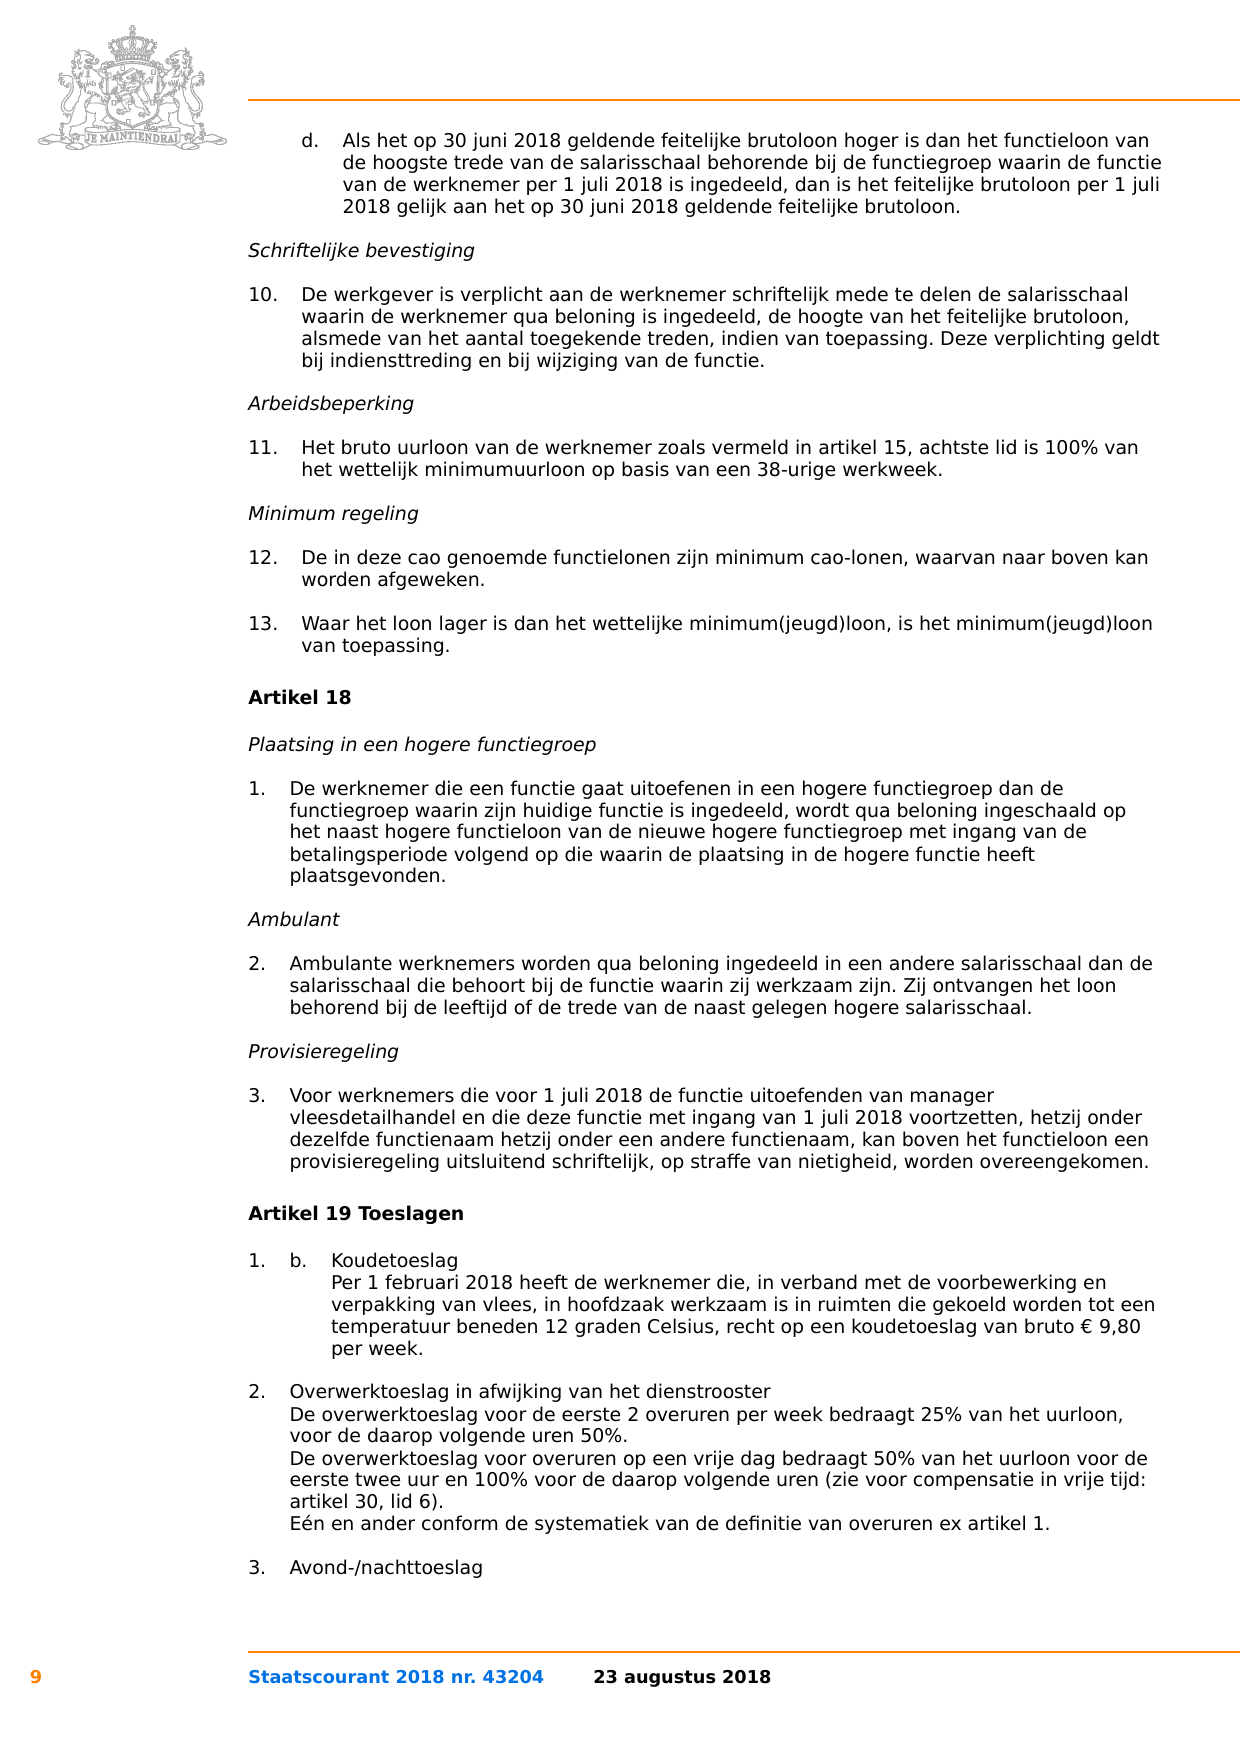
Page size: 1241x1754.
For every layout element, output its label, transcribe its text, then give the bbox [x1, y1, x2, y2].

subtitle Ambulant [248, 909, 1163, 931]
text 12. De in deze cao genoemde functielonen zijn minimum cao-lonen, waarvan naar boven kan worden afgeweken. [248, 547, 1163, 591]
text 13. Waar het loon lager is dan het wettelijke minimum(jeugd)loon, is het minimum(jeugd)loon van toepassing. [248, 613, 1163, 657]
subtitle Artikel 19 Toeslagen [248, 1203, 1163, 1225]
text d. Als het op 30 juni 2018 geldende feitelijke brutoloon hoger is dan het functieloon van de hoogste trede van de salarisschaal behorende bij de functiegroep waarin de functie van de werknemer per 1 juli 2018 is ingedeeld, dan is het feitelijke brutoloon per 1 juli 2018 gelijk aan het op 30 juni 2018 geldende feitelijke brutoloon. [301, 130, 1163, 218]
text 1. De werknemer die een functie gaat uitoefenen in een hogere functiegroep dan de functiegroep waarin zijn huidige functie is ingedeeld, wordt qua beloning ingeschaald op het naast hogere functieloon van de nieuwe hogere functiegroep met ingang van de betalingsperiode volgend op die waarin de plaatsing in de hogere functie heeft plaatsgevonden. [248, 777, 1163, 887]
text De overwerktoeslag voor overuren op een vrije dag bedraagt 50% van het uurloon voor de eerste twee uur en 100% voor de daarop volgende uren (zie voor compensatie in vrije tijd: artikel 30, lid 6). [289, 1447, 1163, 1513]
subtitle Arbeidsbeperking [248, 393, 1163, 415]
text Per 1 februari 2018 heeft de werknemer die, in verband met de voorbewerking en verpakking van vlees, in hoofdzaak werkzaam is in ruimten die gekoeld worden tot een temperatuur beneden 12 graden Celsius, recht op een koudetoeslag van bruto € 9,80 per week. [331, 1272, 1163, 1359]
subtitle Artikel 18 [248, 687, 1163, 709]
subtitle Schriftelijke bevestiging [248, 240, 1163, 262]
text De overwerktoeslag voor de eerste 2 overuren per week bedraagt 25% van het uurloon, voor de daarop volgende uren 50%. [289, 1403, 1163, 1447]
subtitle Provisieregeling [248, 1041, 1163, 1063]
text 10. De werkgever is verplicht aan de werknemer schriftelijk mede te delen de salarisschaal waarin de werknemer qua beloning is ingedeeld, de hoogte van het feitelijke brutoloon, alsmede van het aantal toegekende treden, indien van toepassing. Deze verplichting geldt bij indiensttreding en bij wijziging van de functie. [248, 283, 1163, 371]
text Eén en ander conform de systematiek van de definitie van overuren ex artikel 1. [289, 1513, 1163, 1535]
text 2. Ambulante werknemers worden qua beloning ingedeeld in een andere salarisschaal dan de salarisschaal die behoort bij de functie waarin zij werkzaam zijn. Zij ontvangen het loon behorend bij de leeftijd of de trede van de naast gelegen hogere salarisschaal. [248, 953, 1163, 1019]
text 1. b. Koudetoeslag [248, 1250, 1163, 1272]
text 3. Avond-/nachttoeslag [248, 1557, 1163, 1579]
subtitle Minimum regeling [248, 503, 1163, 525]
subtitle Plaatsing in een hogere functiegroep [248, 734, 1163, 756]
picture [38, 25, 227, 150]
text 2. Overwerktoeslag in afwijking van het dienstrooster [248, 1381, 1163, 1403]
text 3. Voor werknemers die voor 1 juli 2018 de functie uitoefenden van manager vleesdetailhandel en die deze functie met ingang van 1 juli 2018 voortzetten, hetzij onder dezelfde functienaam hetzij onder een andere functienaam, kan boven het functieloon een provisieregeling uitsluitend schriftelijk, op straffe van nietigheid, worden overeengekomen. [248, 1085, 1163, 1173]
text 11. Het bruto uurloon van de werknemer zoals vermeld in artikel 15, achtste lid is 100% van het wettelijk minimumuurloon op basis van een 38-urige werkweek. [248, 437, 1163, 481]
